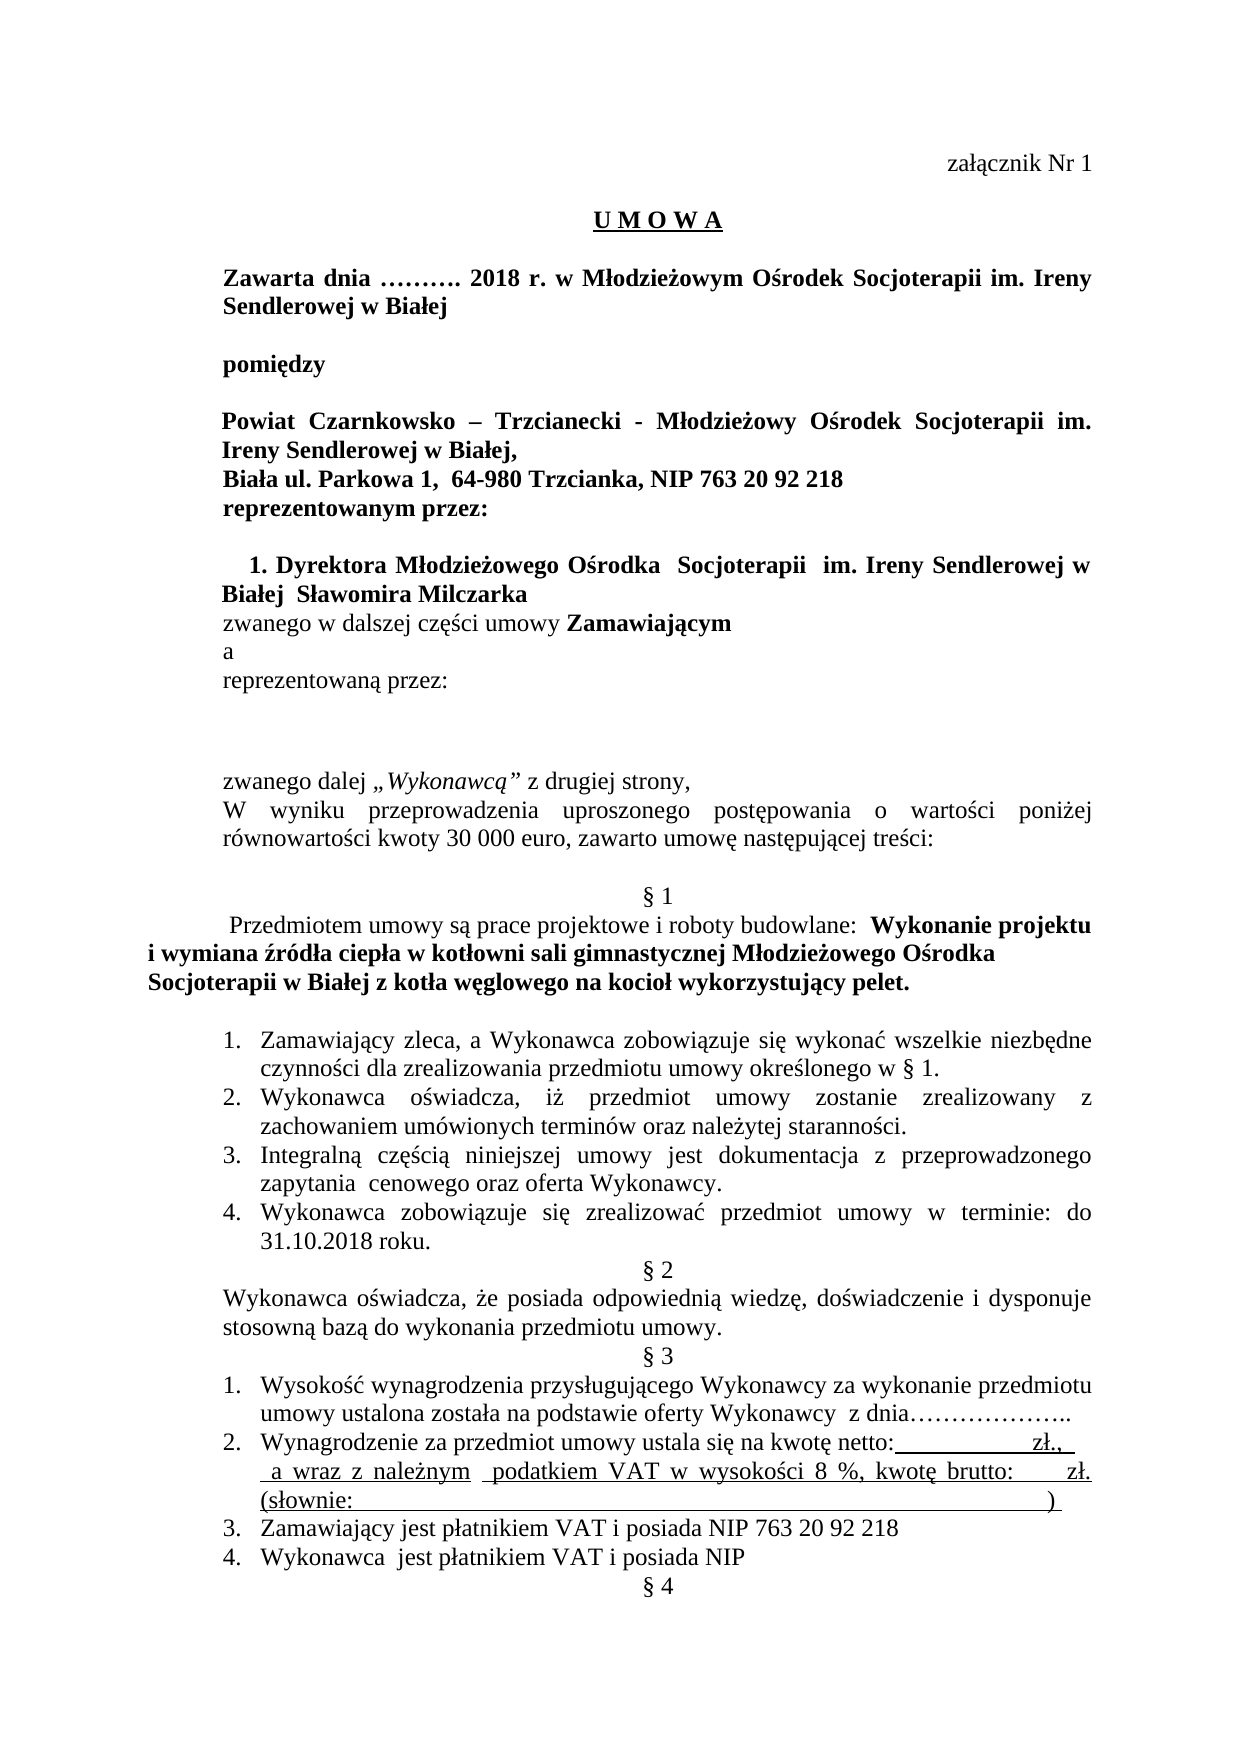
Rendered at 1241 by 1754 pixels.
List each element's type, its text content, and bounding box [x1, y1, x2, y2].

text załącznik Nr 1 [148, 148, 1093, 176]
list Integralną częścią niniejszej umowy jest dokumentacja z przeprowadzonego zapytania cenowego oraz oferta Wykonawcy. [223, 1140, 1093, 1197]
text Zawarta dnia ………. 2018 r. w Młodzieżowym Ośrodek Socjoterapii im. Ireny Sendlerowej w Białej [223, 263, 1093, 320]
text zwanego w dalszej części umowy Zamawiającym [223, 608, 1093, 636]
list Wykonawca oświadcza, iż przedmiot umowy zostanie zrealizowany z zachowaniem umówionych terminów oraz należytej staranności. [223, 1082, 1093, 1140]
text Powiat Czarnkowsko – Trzcianecki - Młodzieżowy Ośrodek Socjoterapii im. Ireny Sendlerowej w Białej, [221, 406, 1093, 464]
text pomiędzy [148, 349, 1093, 378]
text Biała ul. Parkowa 1, 64-980 Trzcianka, NIP 763 20 92 218 [148, 464, 1093, 493]
text W wyniku przeprowadzenia uproszonego postępowania o wartości poniżej równowartości kwoty 30 000 euro, zawarto umowę następującej treści: [223, 795, 1093, 852]
text Przedmiotem umowy są prace projektowe i roboty budowlane: Wykonanie projektu i wymiana źródła ciepła w kotłowni sali gimnastycznej Młodzieżowego Ośrodka Socjoterapii w Białej z kotła węglowego na kocioł wykorzystujący pelet. [148, 910, 1093, 996]
list Wykonawca jest płatnikiem VAT i posiada NIP [223, 1542, 1093, 1571]
text reprezentowanym przez: [148, 493, 1093, 521]
list Wynagrodzenie za przedmiot umowy ustala się na kwotę netto: zł., [223, 1427, 1093, 1456]
subtitle U M O W A [223, 205, 1093, 234]
list Wysokość wynagrodzenia przysługującego Wykonawcy za wykonanie przedmiotu umowy ustalona została na podstawie oferty Wykonawcy z dnia……………….. [223, 1370, 1093, 1427]
text a wraz z należnym podatkiem VAT w wysokości 8 %, kwotę brutto: zł. (słownie: ) [260, 1456, 1093, 1513]
text § 3 [223, 1341, 1093, 1370]
list Zamawiający zleca, a Wykonawca zobowiązuje się wykonać wszelkie niezbędne czynności dla zrealizowania przedmiotu umowy określonego w § 1. [223, 1025, 1093, 1082]
text § 4 [223, 1571, 1093, 1600]
text Wykonawca oświadcza, że posiada odpowiednią wiedzę, doświadczenie i dysponuje stosowną bazą do wykonania przedmiotu umowy. [223, 1283, 1093, 1341]
text § 2 [223, 1255, 1093, 1283]
text zwanego dalej „Wykonawcą” z drugiej strony, [223, 766, 1093, 795]
text reprezentowaną przez: [223, 665, 1093, 694]
text 1. Dyrektora Młodzieżowego Ośrodka Socjoterapii im. Ireny Sendlerowej w Białej Sławomira Milczarka [148, 550, 1093, 608]
text a [223, 636, 1093, 665]
list Zamawiający jest płatnikiem VAT i posiada NIP 763 20 92 218 [223, 1513, 1093, 1542]
list Wykonawca zobowiązuje się zrealizować przedmiot umowy w terminie: do 31.10.2018 roku. [223, 1197, 1093, 1255]
subtitle § 1 [223, 881, 1093, 910]
